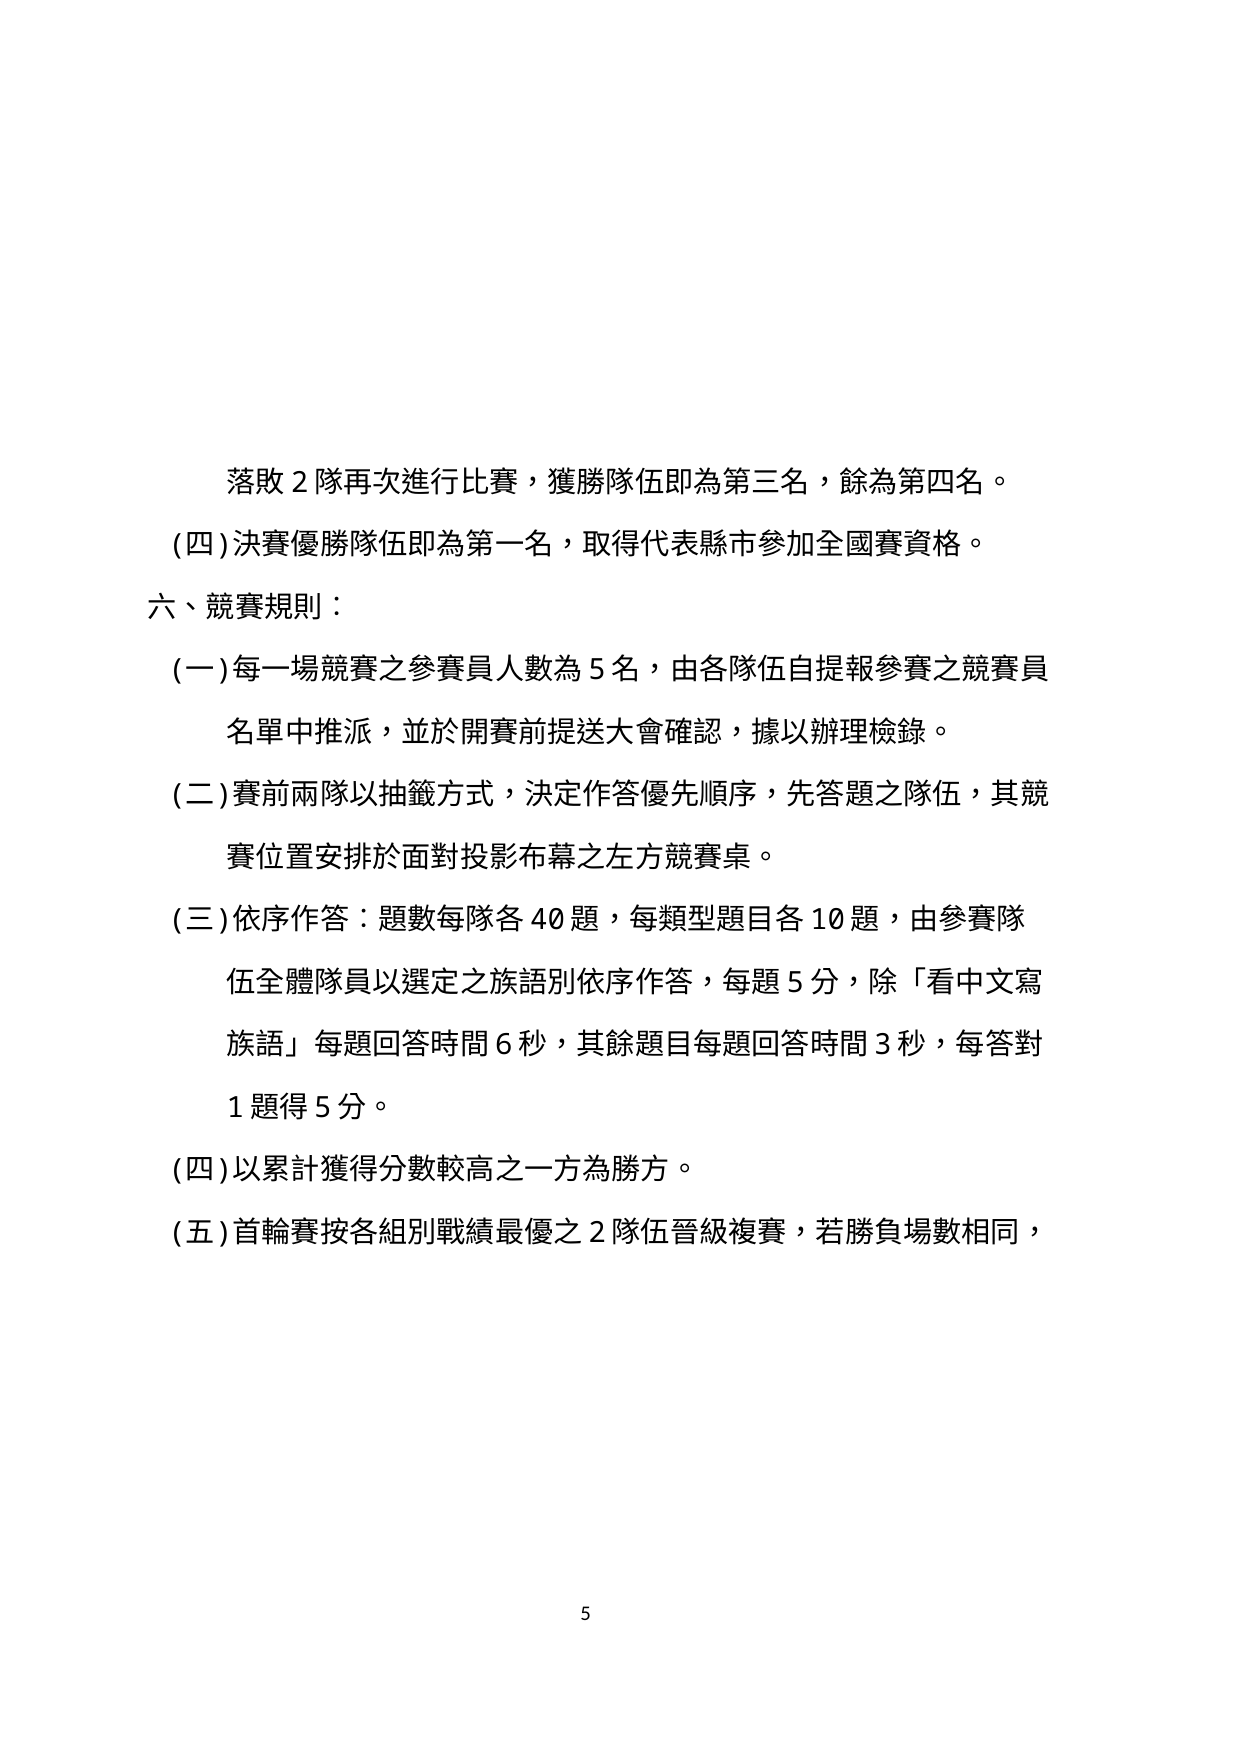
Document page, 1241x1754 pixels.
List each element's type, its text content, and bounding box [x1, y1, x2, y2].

text (五)首輪賽按各組別戰績最優之2隊伍晉級複賽，若勝負場數相同， [168, 1188, 1053, 1250]
text 六、競賽規則︰ [118, 563, 1053, 625]
text (三)依序作答︰題數每隊各40題，每類型題目各10題，由參賽隊伍全體隊員以選定之族語別依序作答，每題5分，除「看中文寫族語」每題回答時間6秒，其餘題目每題回答時間3秒，每答對1題得5分。 [168, 875, 1053, 1125]
text (四)以累計獲得分數較高之一方為勝方。 [168, 1125, 1053, 1188]
text (四)決賽優勝隊伍即為第一名，取得代表縣市參加全國賽資格。 [168, 500, 1053, 563]
text (二)賽前兩隊以抽籤方式，決定作答優先順序，先答題之隊伍，其競賽位置安排於面對投影布幕之左方競賽桌。 [168, 750, 1053, 875]
text (一)每一場競賽之參賽員人數為5名，由各隊伍自提報參賽之競賽員名單中推派，並於開賽前提送大會確認，據以辦理檢錄。 [168, 625, 1053, 750]
text 落敗2隊再次進行比賽，獲勝隊伍即為第三名，餘為第四名。 [168, 438, 1053, 500]
